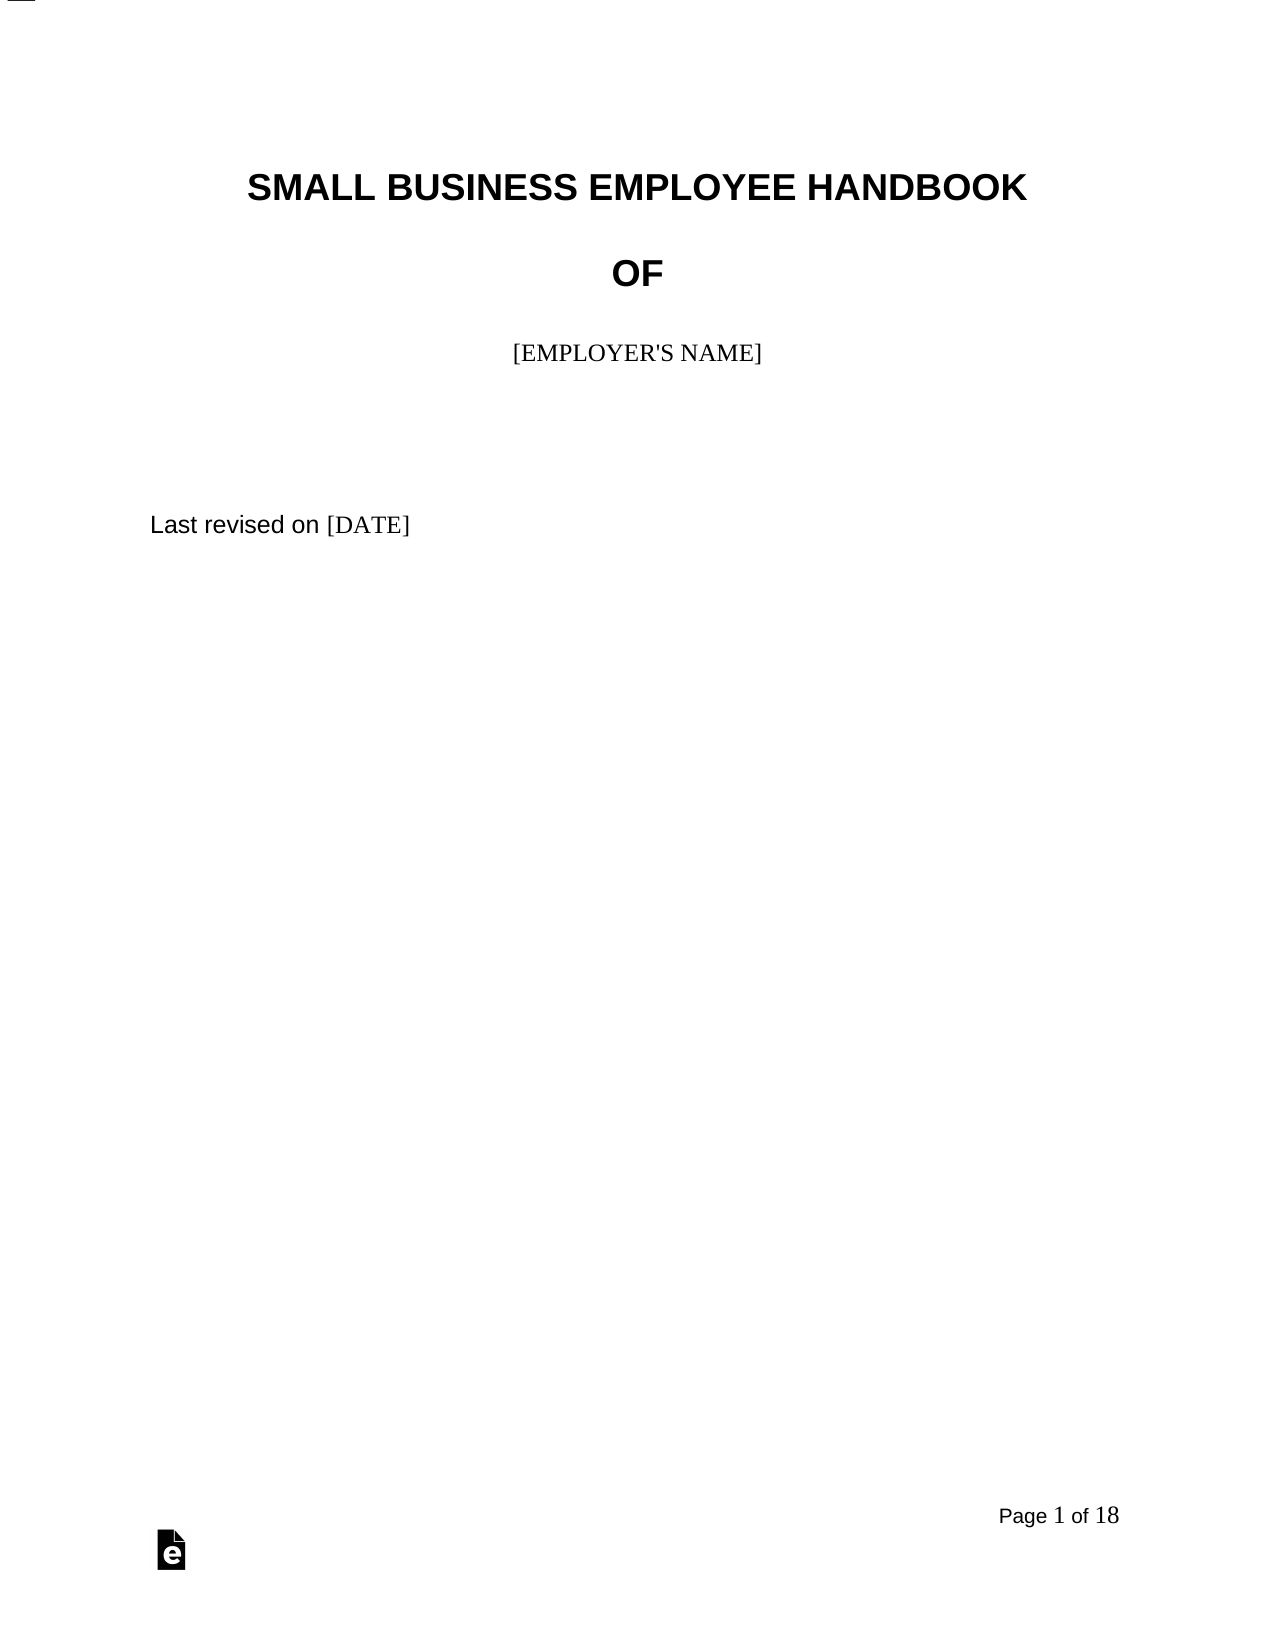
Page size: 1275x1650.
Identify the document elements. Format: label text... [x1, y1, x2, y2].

text Last revised on [DATE] [150, 510, 1125, 539]
text SMALL BUSINESS EMPLOYEE HANDBOOK [150, 165, 1125, 208]
picture [150, 1528, 192, 1571]
text OF [150, 252, 1125, 295]
text [EMPLOYER'S NAME] [150, 338, 1125, 367]
